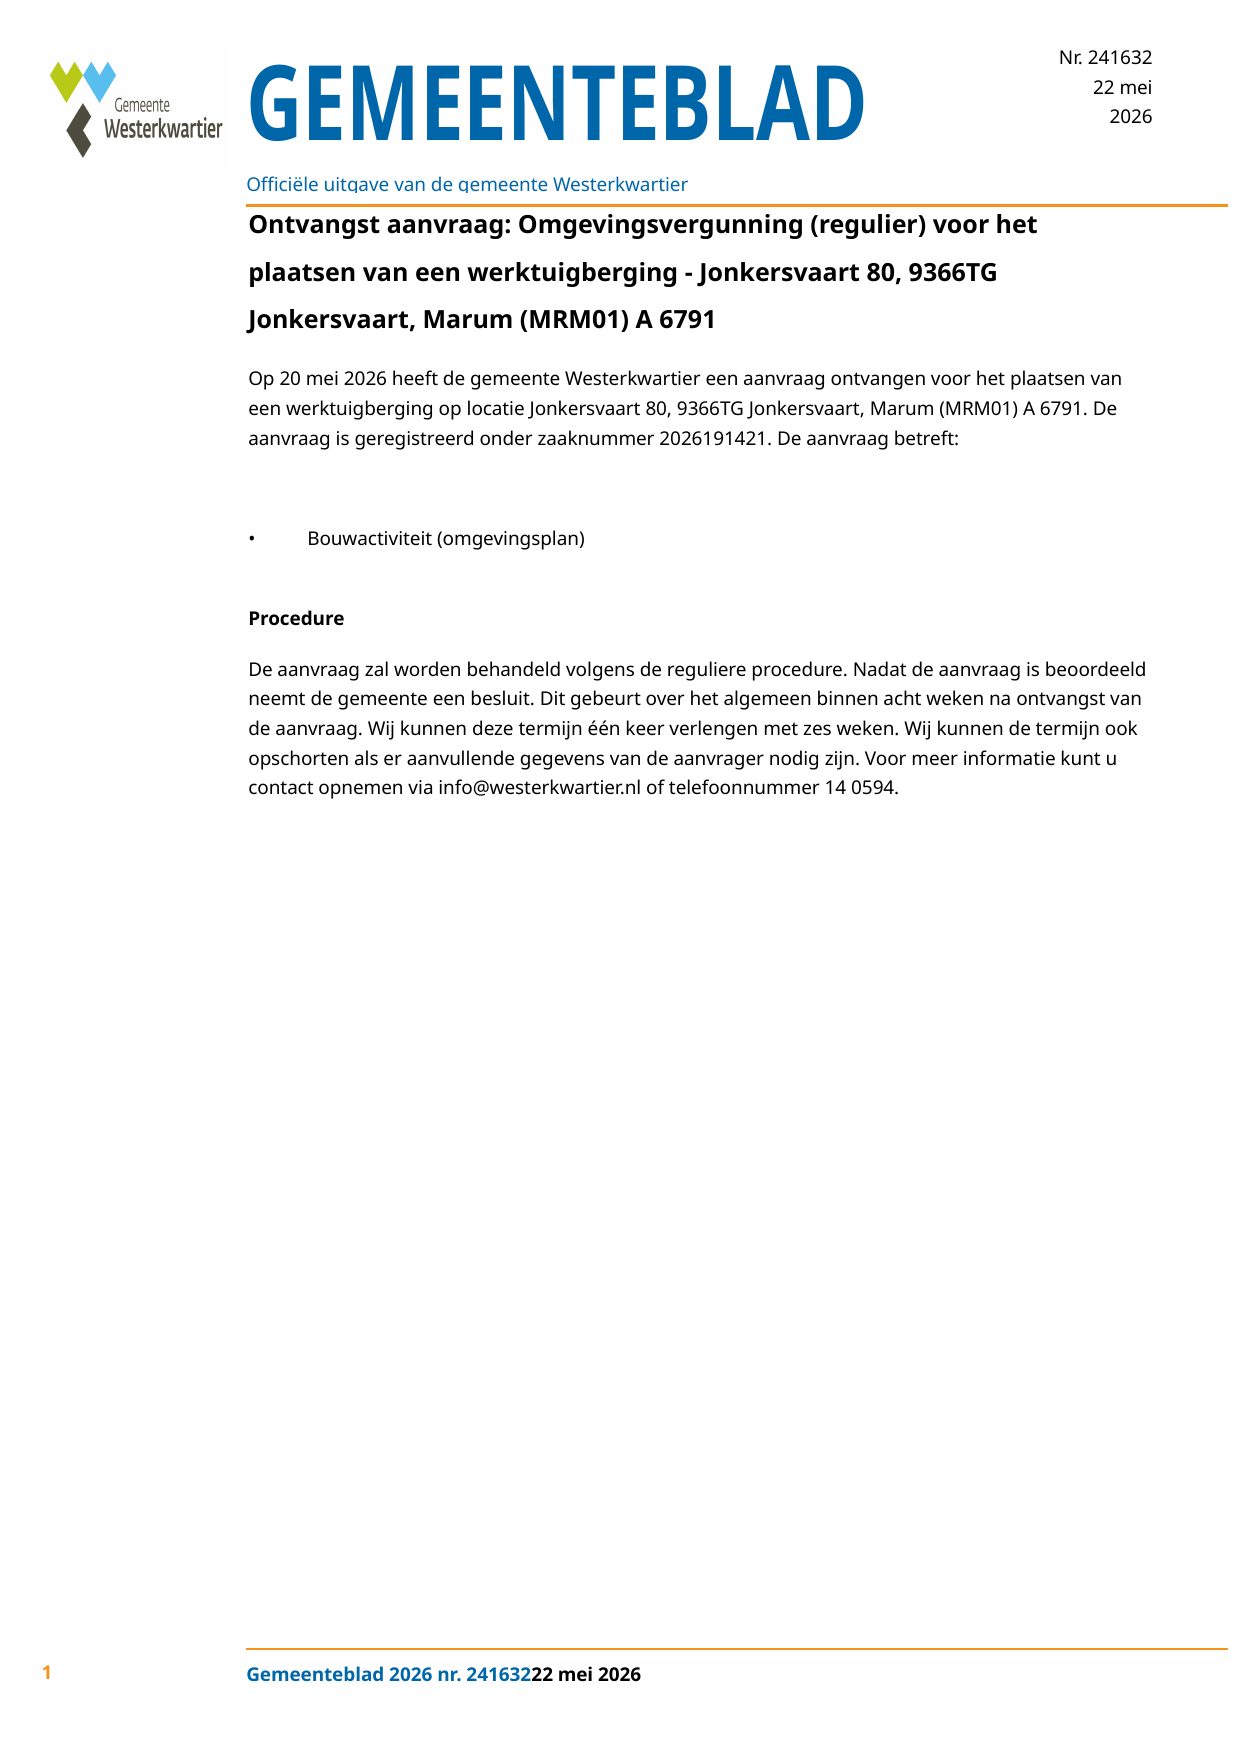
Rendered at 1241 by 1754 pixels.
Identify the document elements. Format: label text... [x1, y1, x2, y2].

list Bouwactiviteit (omgevingsplan) [248, 526, 1152, 551]
text Procedure [248, 606, 1152, 631]
text Op 20 mei 2026 heeft de gemeente Westerkwartier een aanvraag ontvangen voor het plaatsen van een werktuigberging op locatie Jonkersvaart 80, 9366TG Jonkersvaart, Marum (MRM01) A 6791. De aanvraag is geregistreerd onder zaaknummer 2026191421. De aanvraag betreft: [248, 366, 1152, 450]
text Ontvangst aanvraag: Omgevingsvergunning (regulier) voor het plaatsen van een werktuigberging - Jonkersvaart 80, 9366TG Jonkersvaart, Marum (MRM01) A 6791 [248, 207, 1152, 336]
picture [41, 47, 231, 172]
text De aanvraag zal worden behandeld volgens de reguliere procedure. Nadat de aanvraag is beoordeeld neemt de gemeente een besluit. Dit gebeurt over het algemeen binnen acht weken na ontvangst van de aanvraag. Wij kunnen deze termijn één keer verlengen met zes weken. Wij kunnen de termijn ook opschorten als er aanvullende gegevens van de aanvrager nodig zijn. Voor meer informatie kunt u contact opnemen via info@westerkwartier.nl of telefoonnummer 14 0594. [248, 656, 1152, 800]
